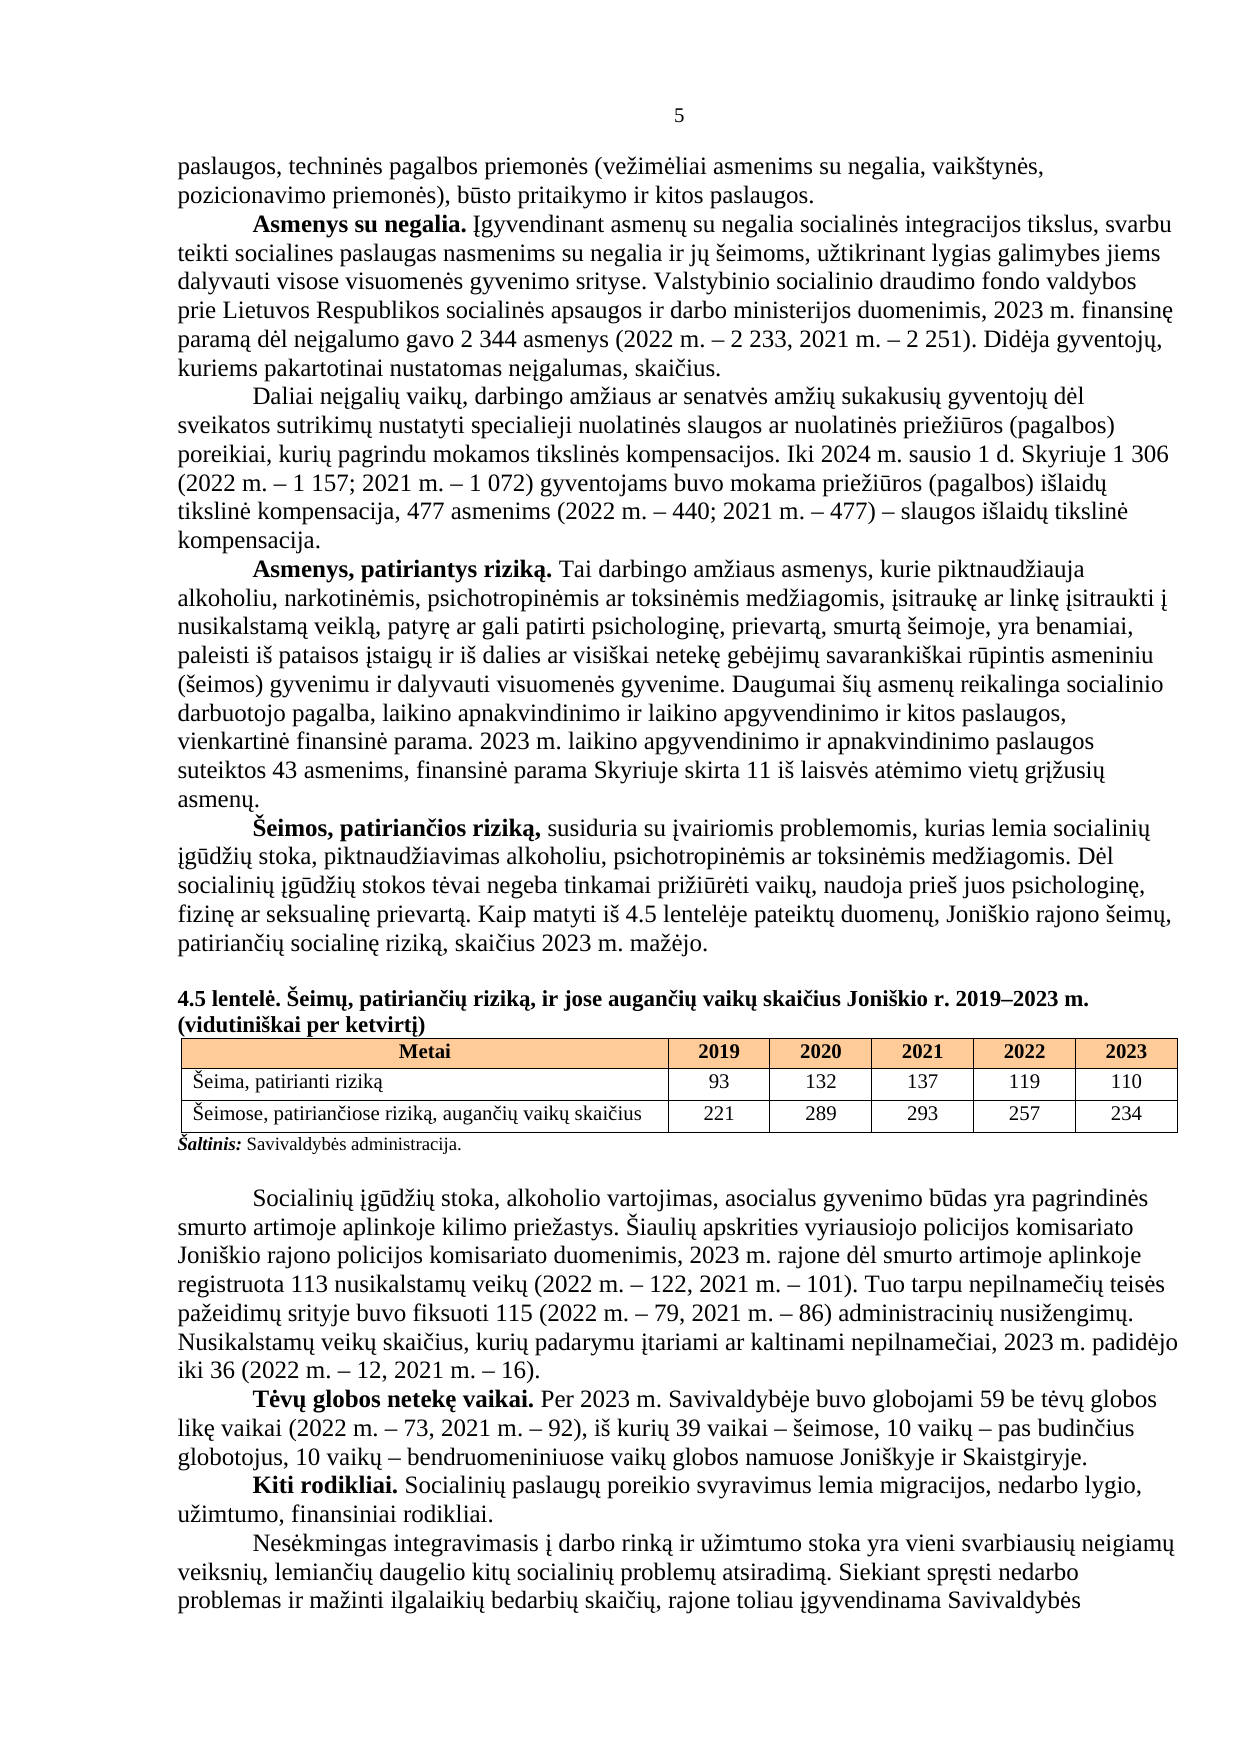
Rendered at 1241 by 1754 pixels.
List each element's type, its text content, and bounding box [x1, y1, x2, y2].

table_header Metai [182, 1039, 668, 1068]
table_cell Šeima, patirianti riziką [182, 1069, 668, 1100]
text Asmenys su negalia. Įgyvendinant asmenų su negalia socialinės integracijos tikslus, svarbu teikti socialines paslaugas nasmenims su negalia ir jų šeimoms, užtikrinant lygias galimybes jiems dalyvauti visose visuomenės gyvenimo srityse. Valstybinio socialinio draudimo fondo valdybos prie Lietuvos Respublikos socialinės apsaugos ir darbo ministerijos duomenimis, 2023 m. finansinę paramą dėl neįgalumo gavo 2 344 asmenys (2022 m. – 2 233, 2021 m. – 2 251). Didėja gyventojų, kuriems pakartotinai nustatomas neįgalumas, skaičius. [177, 209, 1181, 381]
text Nesėkmingas integravimasis į darbo rinką ir užimtumo stoka yra vieni svarbiausių neigiamų veiksnių, lemiančių daugelio kitų socialinių problemų atsiradimą. Siekiant spręsti nedarbo problemas ir mažinti ilgalaikių bedarbių skaičių, rajone toliau įgyvendinama Savivaldybės [177, 1528, 1181, 1614]
text 4.5 lentelė. Šeimų, patiriančių riziką, ir jose augančių vaikų skaičius Joniškio r. 2019–2023 m. (vidutiniškai per ketvirtį) [177, 985, 1181, 1038]
text Šeimos, patiriančios riziką, susiduria su įvairiomis problemomis, kurias lemia socialinių įgūdžių stoka, piktnaudžiavimas alkoholiu, psichotropinėmis ar toksinėmis medžiagomis. Dėl socialinių įgūdžių stokos tėvai negeba tinkamai prižiūrėti vaikų, naudoja prieš juos psichologinę, fizinę ar seksualinę prievartą. Kaip matyti iš 4.5 lentelėje pateiktų duomenų, Joniškio rajono šeimų, patiriančių socialinę riziką, skaičius 2023 m. mažėjo. [177, 813, 1181, 956]
text Asmenys, patiriantys riziką. Tai darbingo amžiaus asmenys, kurie piktnaudžiauja alkoholiu, narkotinėmis, psichotropinėmis ar toksinėmis medžiagomis, įsitraukę ar linkę įsitraukti į nusikalstamą veiklą, patyrę ar gali patirti psichologinę, prievartą, smurtą šeimoje, yra benamiai, paleisti iš pataisos įstaigų ir iš dalies ar visiškai netekę gebėjimų savarankiškai rūpintis asmeniniu (šeimos) gyvenimu ir dalyvauti visuomenės gyvenime. Daugumai šių asmenų reikalinga socialinio darbuotojo pagalba, laikino apnakvindinimo ir laikino apgyvendinimo ir kitos paslaugos, vienkartinė finansinė parama. 2023 m. laikino apgyvendinimo ir apnakvindinimo paslaugos suteiktos 43 asmenims, finansinė parama Skyriuje skirta 11 iš laisvės atėmimo vietų grįžusių asmenų. [177, 554, 1181, 813]
table_cell 221 [669, 1101, 769, 1132]
table_cell 132 [770, 1069, 871, 1100]
text Daliai neįgalių vaikų, darbingo amžiaus ar senatvės amžių sukakusių gyventojų dėl sveikatos sutrikimų nustatyti specialieji nuolatinės slaugos ar nuolatinės priežiūros (pagalbos) poreikiai, kurių pagrindu mokamos tikslinės kompensacijos. Iki 2024 m. sausio 1 d. Skyriuje 1 306 (2022 m. – 1 157; 2021 m. – 1 072) gyventojams buvo mokama priežiūros (pagalbos) išlaidų tikslinė kompensacija, 477 asmenims (2022 m. – 440; 2021 m. – 477) – slaugos išlaidų tikslinė kompensacija. [177, 381, 1181, 554]
table_header 2023 [1076, 1039, 1177, 1068]
text Socialinių įgūdžių stoka, alkoholio vartojimas, asocialus gyvenimo būdas yra pagrindinės smurto artimoje aplinkoje kilimo priežastys. Šiaulių apskrities vyriausiojo policijos komisariato Joniškio rajono policijos komisariato duomenimis, 2023 m. rajone dėl smurto artimoje aplinkoje registruota 113 nusikalstamų veikų (2022 m. – 122, 2021 m. – 101). Tuo tarpu nepilnamečių teisės pažeidimų srityje buvo fiksuoti 115 (2022 m. – 79, 2021 m. – 86) administracinių nusižengimų. Nusikalstamų veikų skaičius, kurių padarymu įtariami ar kaltinami nepilnamečiai, 2023 m. padidėjo iki 36 (2022 m. – 12, 2021 m. – 16). [177, 1183, 1181, 1384]
table_cell Šeimose, patiriančiose riziką, augančių vaikų skaičius [182, 1101, 668, 1132]
table_cell 119 [974, 1069, 1075, 1100]
table_header 2020 [770, 1039, 871, 1068]
table_cell 93 [669, 1069, 769, 1100]
table_cell 293 [872, 1101, 973, 1132]
text paslaugos, techninės pagalbos priemonės (vežimėliai asmenims su negalia, vaikštynės, pozicionavimo priemonės), būsto pritaikymo ir kitos paslaugos. [177, 151, 1181, 209]
text Tėvų globos netekę vaikai. Per 2023 m. Savivaldybėje buvo globojami 59 be tėvų globos likę vaikai (2022 m. – 73, 2021 m. – 92), iš kurių 39 vaikai – šeimose, 10 vaikų – pas budinčius globotojus, 10 vaikų – bendruomeniniuose vaikų globos namuose Joniškyje ir Skaistgiryje. [177, 1384, 1181, 1471]
table_cell 289 [770, 1101, 871, 1132]
table_cell 110 [1076, 1069, 1177, 1100]
text Kiti rodikliai. Socialinių paslaugų poreikio svyravimus lemia migracijos, nedarbo lygio, užimtumo, finansiniai rodikliai. [177, 1471, 1181, 1528]
table_cell 137 [872, 1069, 973, 1100]
table_header 2019 [669, 1039, 769, 1068]
text Šaltinis: Savivaldybės administracija. [177, 1133, 1181, 1154]
table_cell 257 [974, 1101, 1075, 1132]
table_cell 234 [1076, 1101, 1177, 1132]
table_header 2022 [974, 1039, 1075, 1068]
table_header 2021 [872, 1039, 973, 1068]
